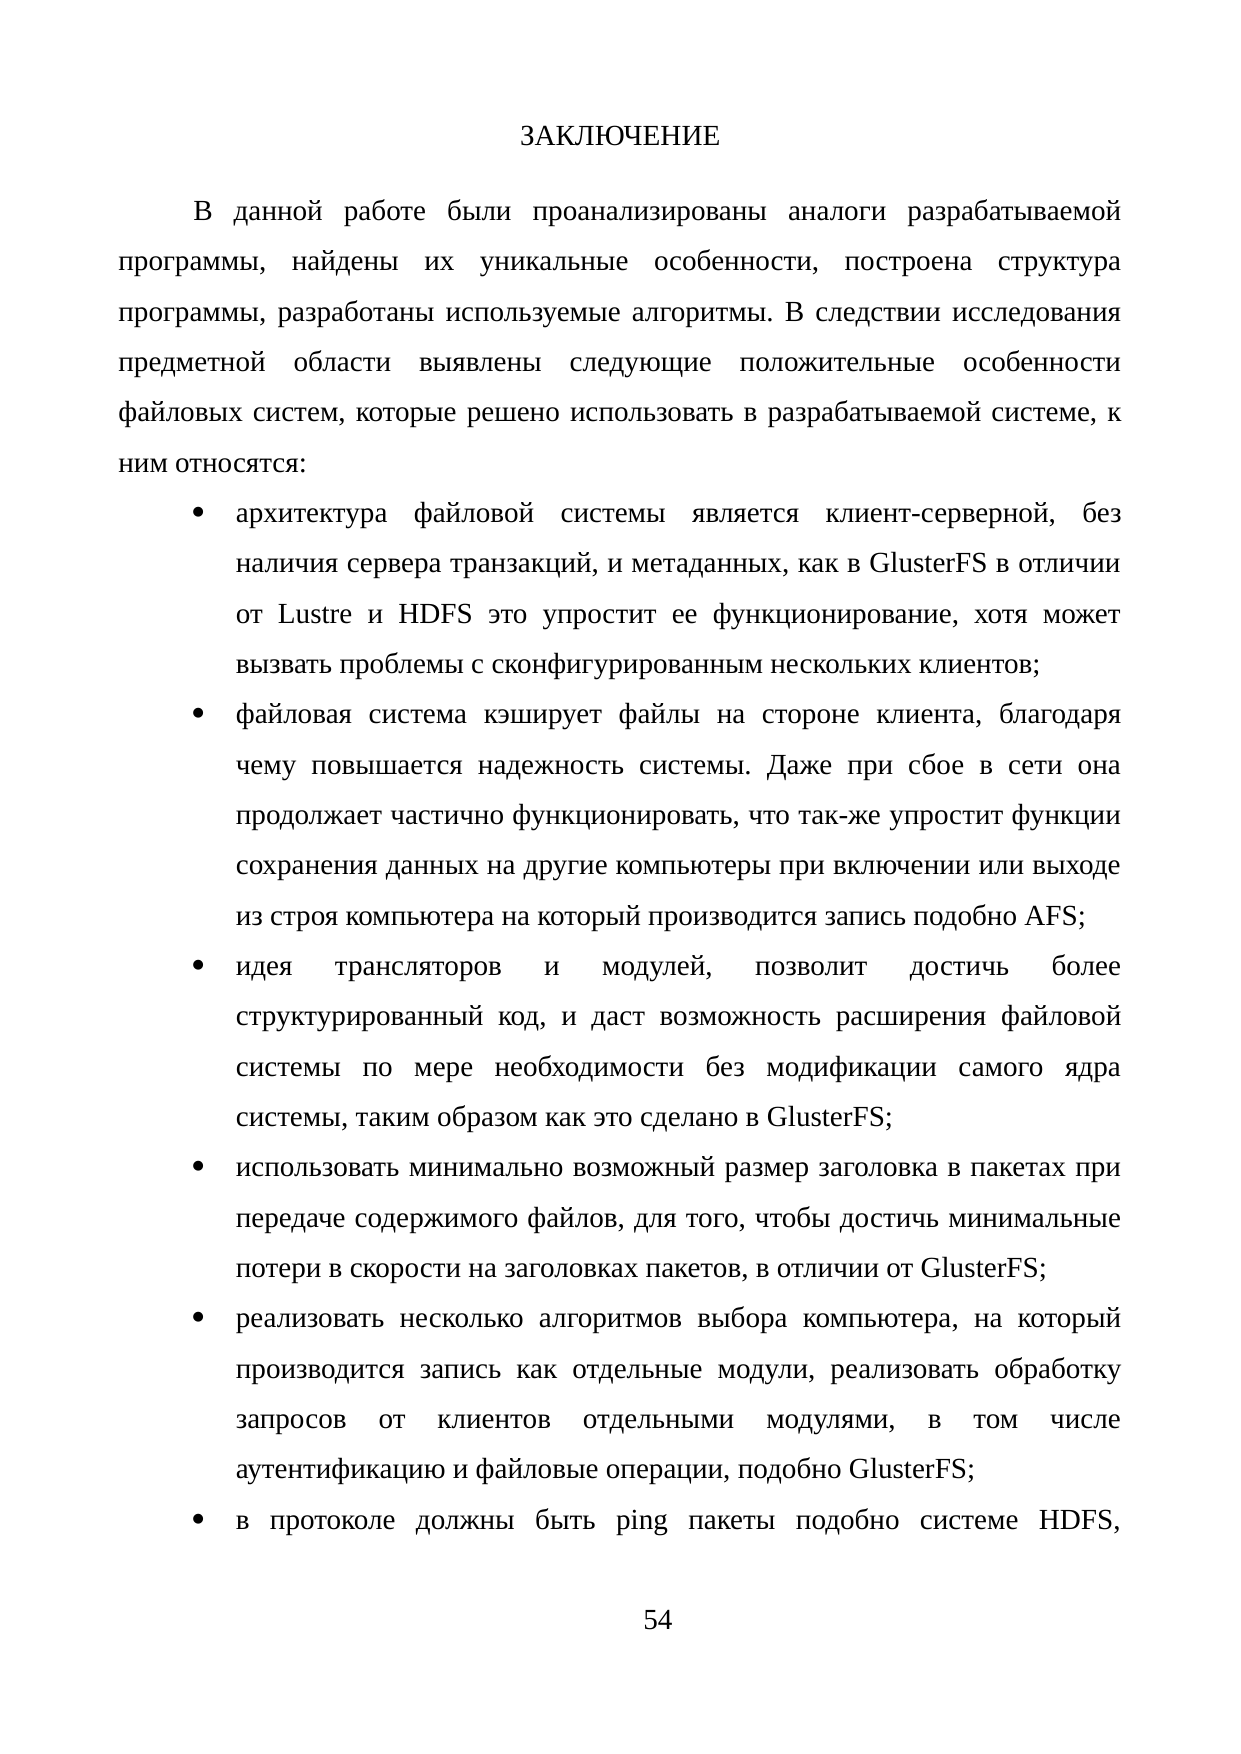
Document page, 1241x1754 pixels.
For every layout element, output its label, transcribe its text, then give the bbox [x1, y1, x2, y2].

list архитектура файловой системы является клиент-серверной, без наличия сервера транзакций, и метаданных, как в GlusterFS в отличии от Lustre и HDFS это упростит ее функционирование, хотя может вызвать проблемы с сконфигурированным нескольких клиентов; [193, 495, 1122, 680]
list использовать минимально возможный размер заголовка в пакетах при передаче содержимого файлов, для того, чтобы достичь минимальные потери в скорости на заголовках пакетов, в отличии от GlusterFS; [193, 1149, 1122, 1284]
list файловая система кэширует файлы на стороне клиента, благодаря чему повышается надежность системы. Даже при сбое в сети она продолжает частично функционировать, что так-же упростит функции сохранения данных на другие компьютеры при включении или выходе из строя компьютера на который производится запись подобно AFS; [193, 696, 1122, 931]
list в протоколе должны быть ping пакеты подобно системе HDFS, [193, 1502, 1122, 1536]
subtitle Заключение [118, 118, 1122, 152]
list реализовать несколько алгоритмов выбора компьютера, на который производится запись как отдельные модули, реализовать обработку запросов от клиентов отдельными модулями, в том числе аутентификацию и файловые операции, подобно GlusterFS; [193, 1301, 1122, 1485]
text В данной работе были проанализированы аналоги разрабатываемой программы, найдены их уникальные особенности, построена структура программы, разработаны используемые алгоритмы. В следствии исследования предметной области выявлены следующие положительные особенности файловых систем, которые решено использовать в разрабатываемой системе, к ним относятся: [118, 193, 1122, 478]
list идея трансляторов и модулей, позволит достичь более структурированный код, и даст возможность расширения файловой системы по мере необходимости без модификации самого ядра системы, таким образом как это сделано в GlusterFS; [193, 948, 1122, 1133]
